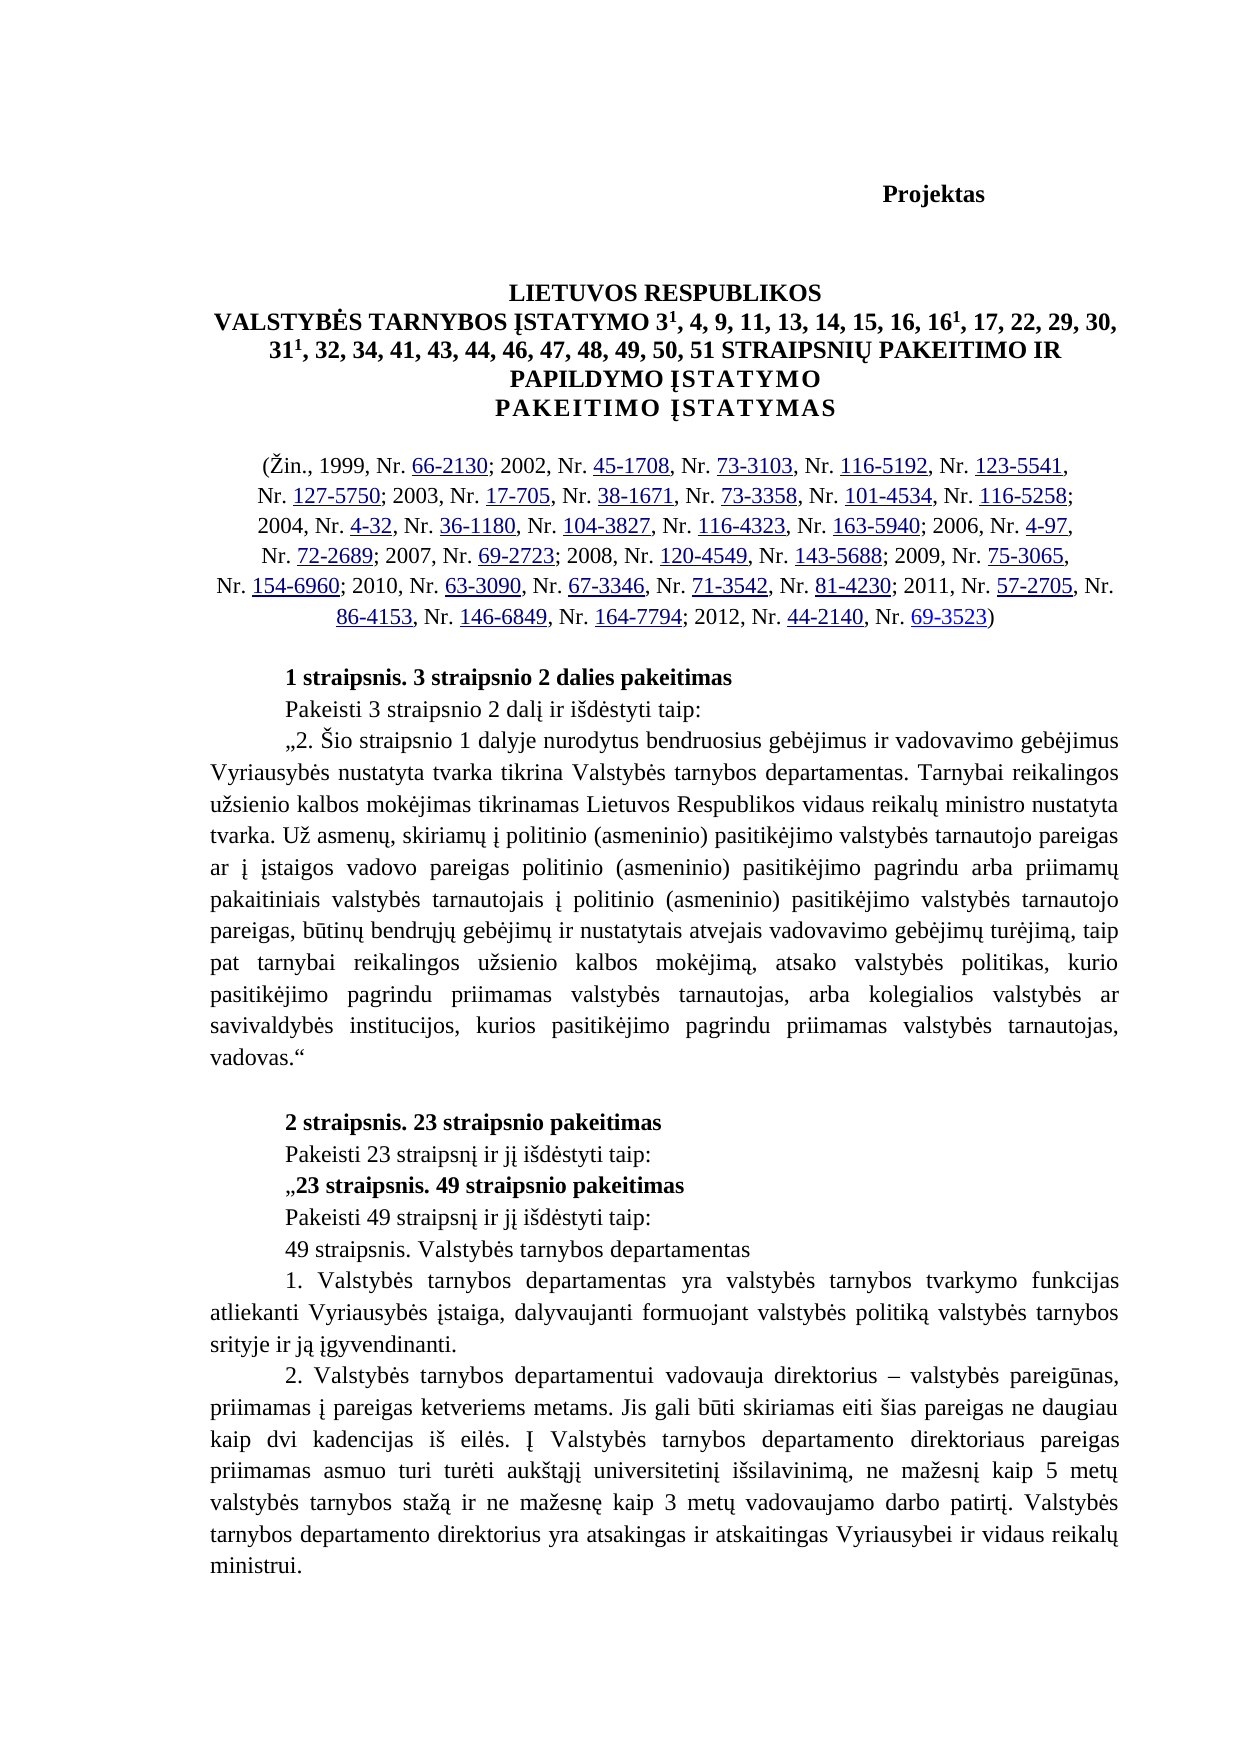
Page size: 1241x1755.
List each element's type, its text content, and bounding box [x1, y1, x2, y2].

text 49 straipsnis. Valstybės tarnybos departamentas [210, 1234, 1120, 1262]
text Pakeisti 23 straipsnį ir jį išdėstyti taip: [210, 1139, 1120, 1167]
table_header Projektas [871, 150, 1143, 245]
text Nr. 154-6960; 2010, Nr. 63-3090, Nr. 67-3346, Nr. 71-3542, Nr. 81-4230; 2011, Nr. 57-2705, Nr. 86-4153, Nr. 146-6849, Nr. 164-7794; 2012, Nr. 44-2140, Nr. 69-3523) [210, 573, 1120, 629]
text Pakeisti 49 straipsnį ir jį išdėstyti taip: [210, 1203, 1120, 1231]
text Nr. 72-2689; 2007, Nr. 69-2723; 2008, Nr. 120-4549, Nr. 143-5688; 2009, Nr. 75-3065, [210, 542, 1120, 569]
text VALSTYBĖS TARNYBOS ĮSTATYMO 31, 4, 9, 11, 13, 14, 15, 16, 161, 17, 22, 29, 30, 311, 32, 34, 41, 43, 44, 46, 47, 48, 49, 50, 51 STRAIPSNIŲ PAKEITIMO IR PAPILDYMO ĮSTATYMO [210, 307, 1120, 393]
text (Žin., 1999, Nr. 66-2130; 2002, Nr. 45-1708, Nr. 73-3103, Nr. 116-5192, Nr. 123-5541, [210, 452, 1120, 478]
text 2004, Nr. 4-32, Nr. 36-1180, Nr. 104-3827, Nr. 116-4323, Nr. 163-5940; 2006, Nr. 4-97, [210, 512, 1120, 538]
text 2 straipsnis. 23 straipsnio pakeitimas [210, 1108, 1120, 1136]
text LIETUVOS RESPUBLIKOS [210, 278, 1120, 307]
text 1. Valstybės tarnybos departamentas yra valstybės tarnybos tvarkymo funkcijas atliekanti Vyriausybės įstaiga, dalyvaujanti formuojant valstybės politiką valstybės tarnybos srityje ir ją įgyvendinanti. [210, 1266, 1120, 1357]
text PAKEITIMO ĮSTATYMAS [210, 393, 1120, 422]
text Nr. 127-5750; 2003, Nr. 17-705, Nr. 38-1671, Nr. 73-3358, Nr. 101-4534, Nr. 116-5258; [210, 482, 1120, 508]
text „2. Šio straipsnio 1 dalyje nurodytus bendruosius gebėjimus ir vadovavimo gebėjimus Vyriausybės nustatyta tvarka tikrina Valstybės tarnybos departamentas. Tarnybai reikalingos užsienio kalbos mokėjimas tikrinamas Lietuvos Respublikos vidaus reikalų ministro nustatyta tvarka. Už asmenų, skiriamų į politinio (asmeninio) pasitikėjimo valstybės tarnautojo pareigas ar į įstaigos vadovo pareigas politinio (asmeninio) pasitikėjimo pagrindu arba priimamų pakaitiniais valstybės tarnautojais į politinio (asmeninio) pasitikėjimo valstybės tarnautojo pareigas, būtinų bendrųjų gebėjimų ir nustatytais atvejais vadovavimo gebėjimų turėjimą, taip pat tarnybai reikalingos užsienio kalbos mokėjimą, atsako valstybės politikas, kurio pasitikėjimo pagrindu priimamas valstybės tarnautojas, arba kolegialios valstybės ar savivaldybės institucijos, kurios pasitikėjimo pagrindu priimamas valstybės tarnautojas, vadovas.“ [210, 727, 1120, 1071]
text 2. Valstybės tarnybos departamentui vadovauja direktorius – valstybės pareigūnas, priimamas į pareigas ketveriems metams. Jis gali būti skiriamas eiti šias pareigas ne daugiau kaip dvi kadencijas iš eilės. Į Valstybės tarnybos departamento direktoriaus pareigas priimamas asmuo turi turėti aukštąjį universitetinį išsilavinimą, ne mažesnį kaip 5 metų valstybės tarnybos stažą ir ne mažesnę kaip 3 metų vadovaujamo darbo patirtį. Valstybės tarnybos departamento direktorius yra atsakingas ir atskaitingas Vyriausybei ir vidaus reikalų ministrui. [210, 1361, 1120, 1579]
text 1 straipsnis. 3 straipsnio 2 dalies pakeitimas [210, 663, 1120, 691]
text „23 straipsnis. 49 straipsnio pakeitimas [210, 1171, 1120, 1199]
text Pakeisti 3 straipsnio 2 dalį ir išdėstyti taip: [210, 695, 1126, 722]
